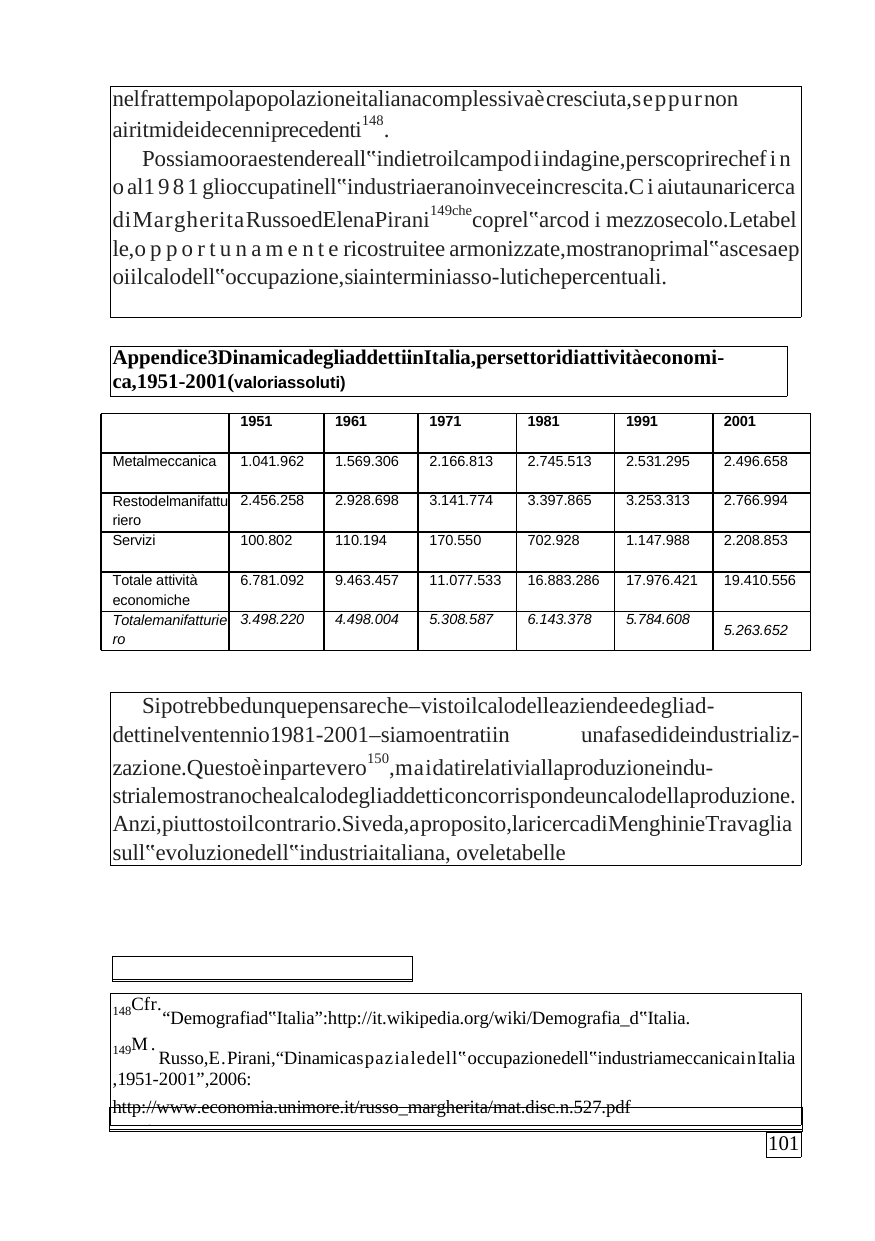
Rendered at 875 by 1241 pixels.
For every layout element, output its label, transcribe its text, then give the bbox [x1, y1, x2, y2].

text 6.143.378 [527, 612, 614, 628]
text 3.397.865 [527, 494, 614, 509]
text 3.253.313 [626, 494, 712, 509]
text 110.194 [335, 533, 417, 549]
text 148Cfr.“Demografiad‟Italia”:http://it.wikipedia.org/wiki/Demografia_d‟Italia. [112, 994, 801, 1029]
text Totale attività [112, 573, 228, 588]
text Totalemanifatturiero [112, 612, 228, 647]
text 4.498.004 [335, 612, 417, 628]
text 1961 [335, 414, 417, 429]
text 1.147.988 [626, 533, 712, 549]
text 5.308.587 [429, 612, 516, 628]
text 702.928 [527, 533, 614, 549]
text 5.263.652 [724, 621, 810, 638]
text 3.141.774 [429, 494, 516, 509]
text 3.498.220 [240, 612, 323, 628]
text 6.781.092 [240, 573, 323, 588]
text Possiamooraestendereall‟indietroilcampodiindagine,perscoprirechefinoal1981glioccupatinell‟industriaeranoinveceincrescita.CiaiutaunaricercadiMargheritaRussoedElenaPirani149checoprel‟arcodimezzosecolo.Letabelle,opportunamentericostruiteearmonizzate,mostranoprimal‟ascesaepoiilcalodell‟occupazione,siainterminiasso-lutichepercentuali. [112, 145, 799, 289]
text airitmideidecenniprecedenti148. [112, 112, 801, 142]
text 1991 [626, 414, 712, 429]
text 19.410.556 [724, 573, 810, 588]
text 1.041.962 [240, 454, 323, 469]
text 2.208.853 [724, 533, 810, 549]
text economiche [112, 591, 228, 608]
text 2.456.258 [240, 494, 323, 509]
text 9.463.457 [335, 573, 417, 588]
text 150Cfr.L.Gallino,Lascomparsadell‟Italiaindustriale,Einaudi,Torino2003. [112, 1121, 801, 1125]
text 1971 [429, 414, 516, 429]
text 11.077.533 [429, 573, 516, 588]
text 5.784.608 [626, 612, 712, 628]
text 1981 [527, 414, 614, 429]
text 2.745.513 [527, 454, 614, 469]
text Restodelmanifatturiero [112, 494, 228, 528]
text 2.766.994 [724, 494, 810, 509]
text 149M.Russo,E.Pirani,“Dinamicaspazialedell‟occupazionedell‟industriameccanicainItalia,1951-2001”,2006: [112, 1032, 799, 1090]
text Appendice3DinamicadegliaddettiinItalia,persettoridiattivitàeconomi-ca,1951-2001(valoriassoluti) [112, 347, 785, 393]
text 2.531.295 [626, 454, 712, 469]
text 2.166.813 [429, 454, 516, 469]
text 16.883.286 [527, 573, 614, 588]
text 1951 [240, 414, 323, 429]
text Servizi [112, 533, 228, 549]
text 2.496.658 [724, 454, 810, 469]
text http://www.economia.unimore.it/russo_margherita/mat.disc.n.527.pdf [112, 1096, 801, 1107]
text 100.802 [240, 533, 323, 549]
text Sipotrebbedunquepensareche–vistoilcalodelleaziendeedegliad-dettinelventennio1981-2001–siamoentratiin unafasedideindustrializ-zazione.Questoèinpartevero150,maidatirelativiallaproduzioneindu-strialemostranochealcalodegliaddetticoncorrispondeuncalodellaproduzione.Anzi,piuttostoilcontrario.Siveda,aproposito,laricercadiMenghinieTravagliasull‟evoluzionedell‟industriaitaliana, oveletabelle [112, 693, 799, 865]
text nelfrattempolapopolazioneitalianacomplessivaècresciuta,seppurnon [112, 87, 801, 111]
text 170.550 [429, 533, 516, 549]
text http://www.economia.unimore.it/russo_margherita/mat.disc.n.527.pdf [112, 1108, 801, 1118]
text 2001 [724, 414, 810, 429]
text 2.928.698 [335, 494, 417, 509]
text 1.569.306 [335, 454, 417, 469]
text 17.976.421 [626, 573, 712, 588]
text Metalmeccanica [112, 454, 228, 469]
text 101 [768, 1133, 801, 1155]
